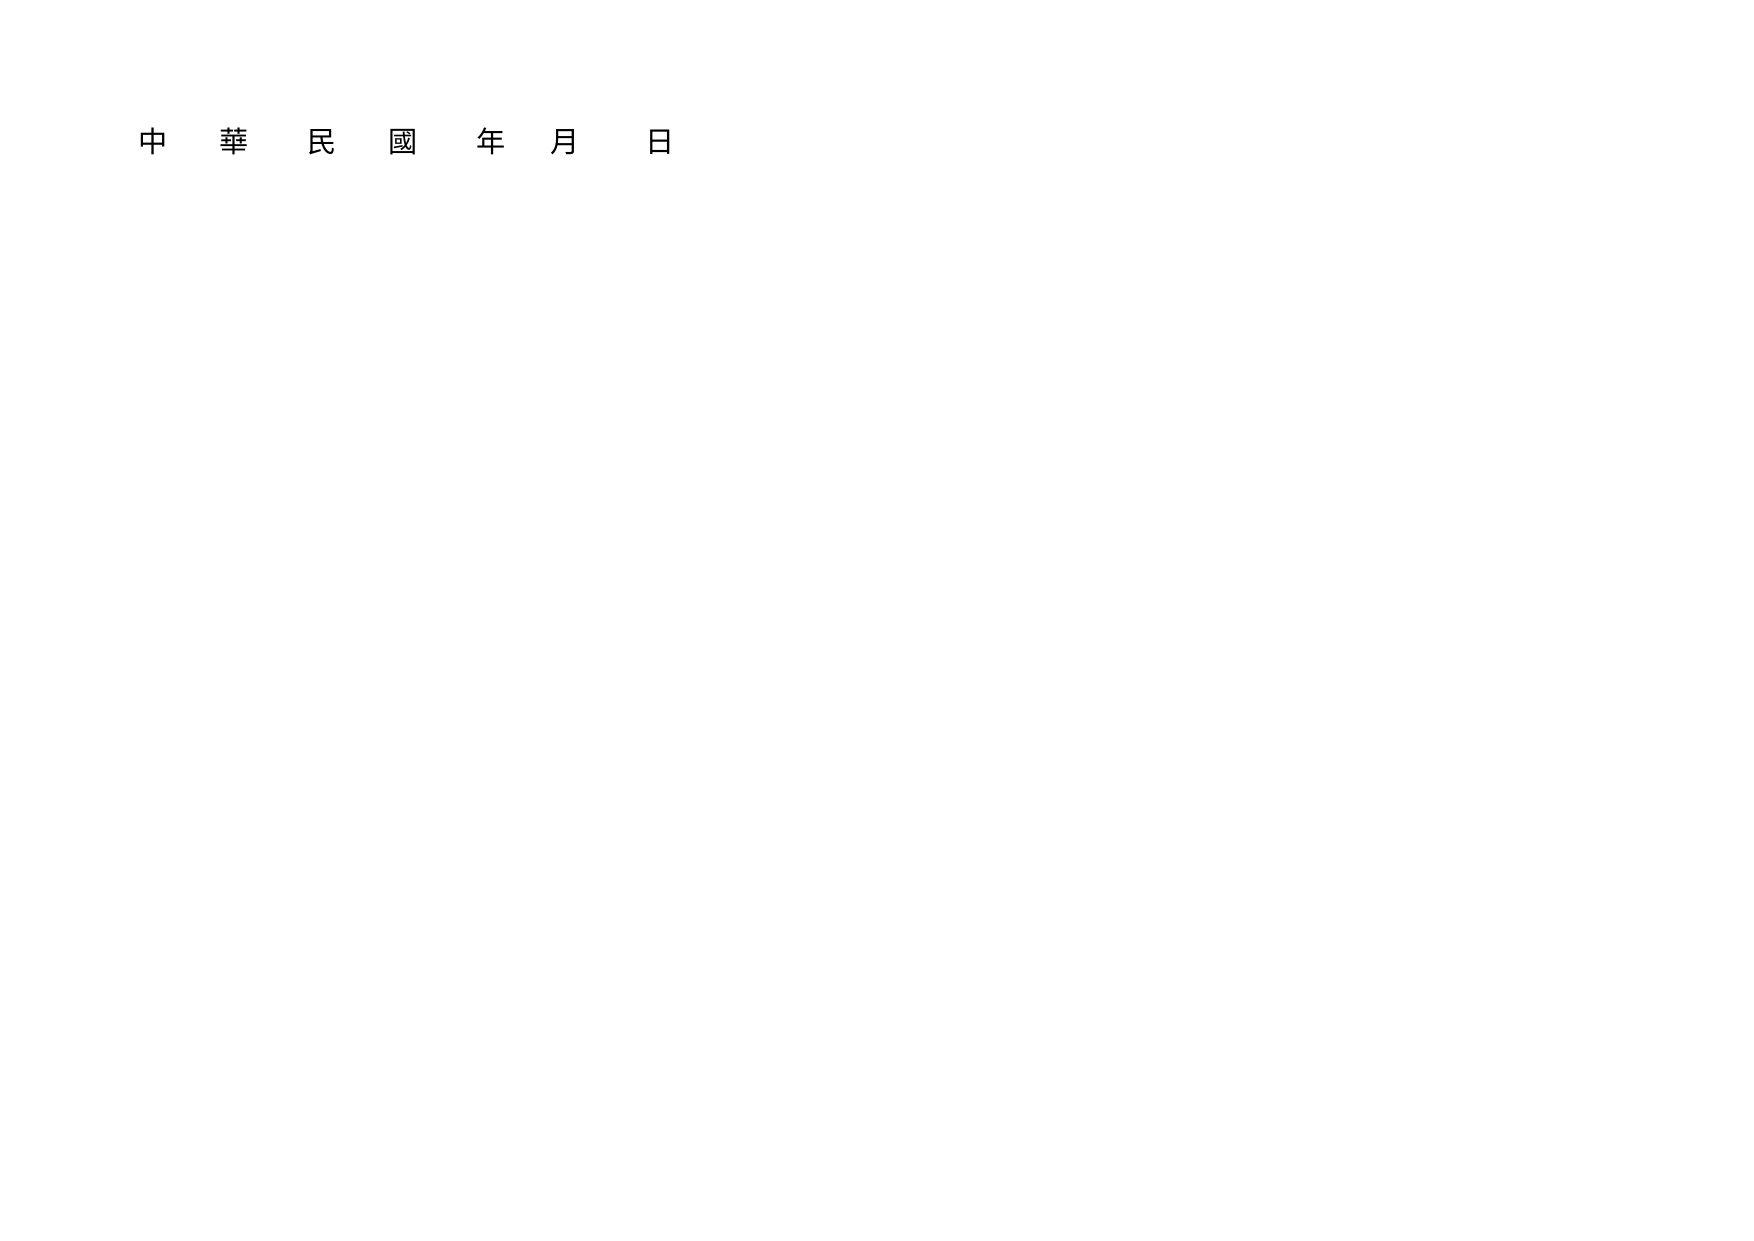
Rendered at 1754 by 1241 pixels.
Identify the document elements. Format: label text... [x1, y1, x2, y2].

text 中 華 民 國 年 月 日 [118, 118, 1636, 160]
